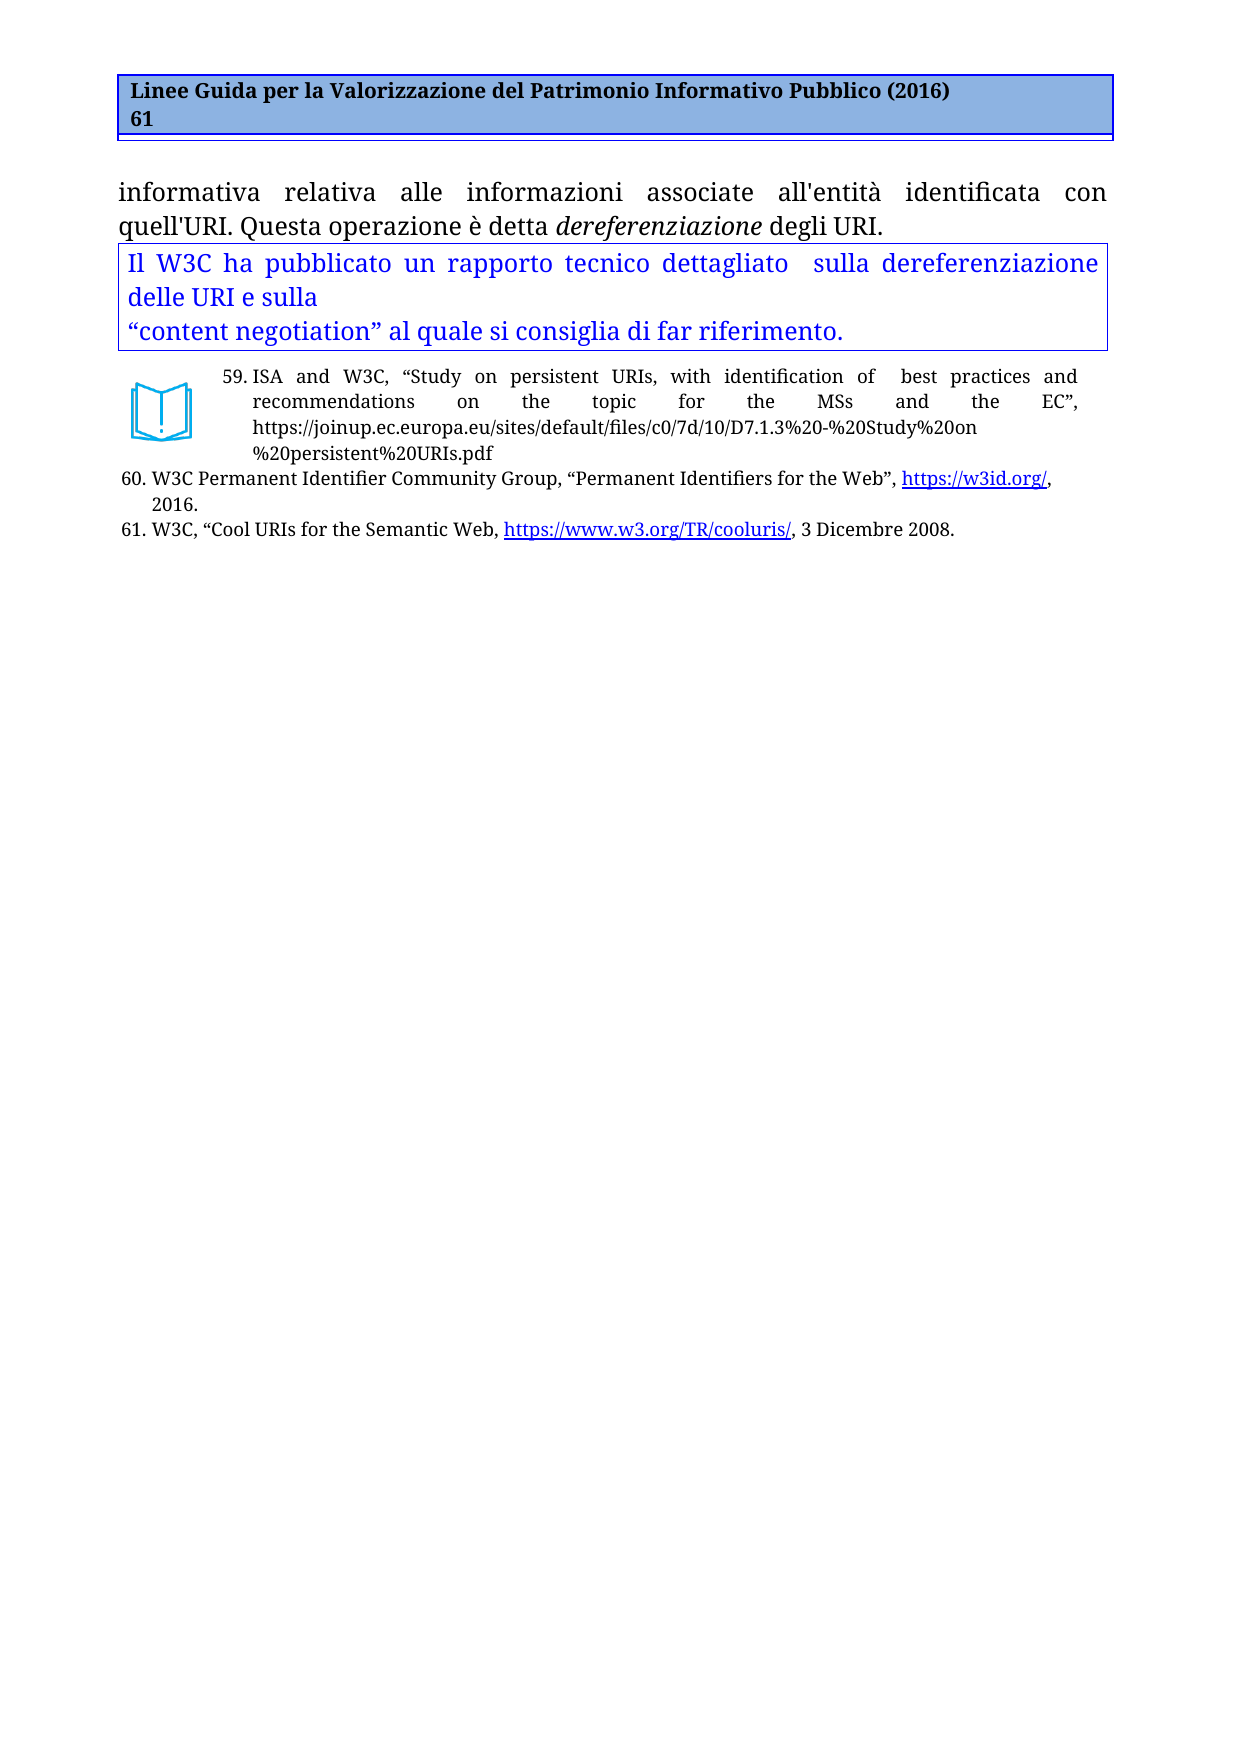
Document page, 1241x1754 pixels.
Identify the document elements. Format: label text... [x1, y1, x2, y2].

text “content negotiation” al quale si consiglia di far riferimento. [119, 311, 1107, 350]
list ISA and W3C, “Study on persistent URIs, with identification of best practices and recommendations on the topic for the MSs and the EC”, https://joinup.ec.europa.eu/sites/default/files/c0/7d/10/D7.1.3%20-%20Study%20on%20persistent%20URIs.pdf [117, 363, 1079, 465]
list W3C, “Cool URIs for the Semantic Web, https://www.w3.org/TR/cooluris/, 3 Dicembre 2008. [121, 516, 1079, 542]
text Il W3C ha pubblicato un rapporto tecnico dettagliato 61 sulla dereferenziazione delle URI e sulla [119, 244, 1107, 311]
text informativa relativa alle informazioni associate all'entità identificata con quell'URI. Questa operazione è detta dereferenziazione degli URI. [118, 174, 1108, 242]
picture [119, 370, 202, 453]
list W3C Permanent Identifier Community Group, “Permanent Identifiers for the Web”, https://w3id.org/, 2016. [121, 465, 1079, 516]
